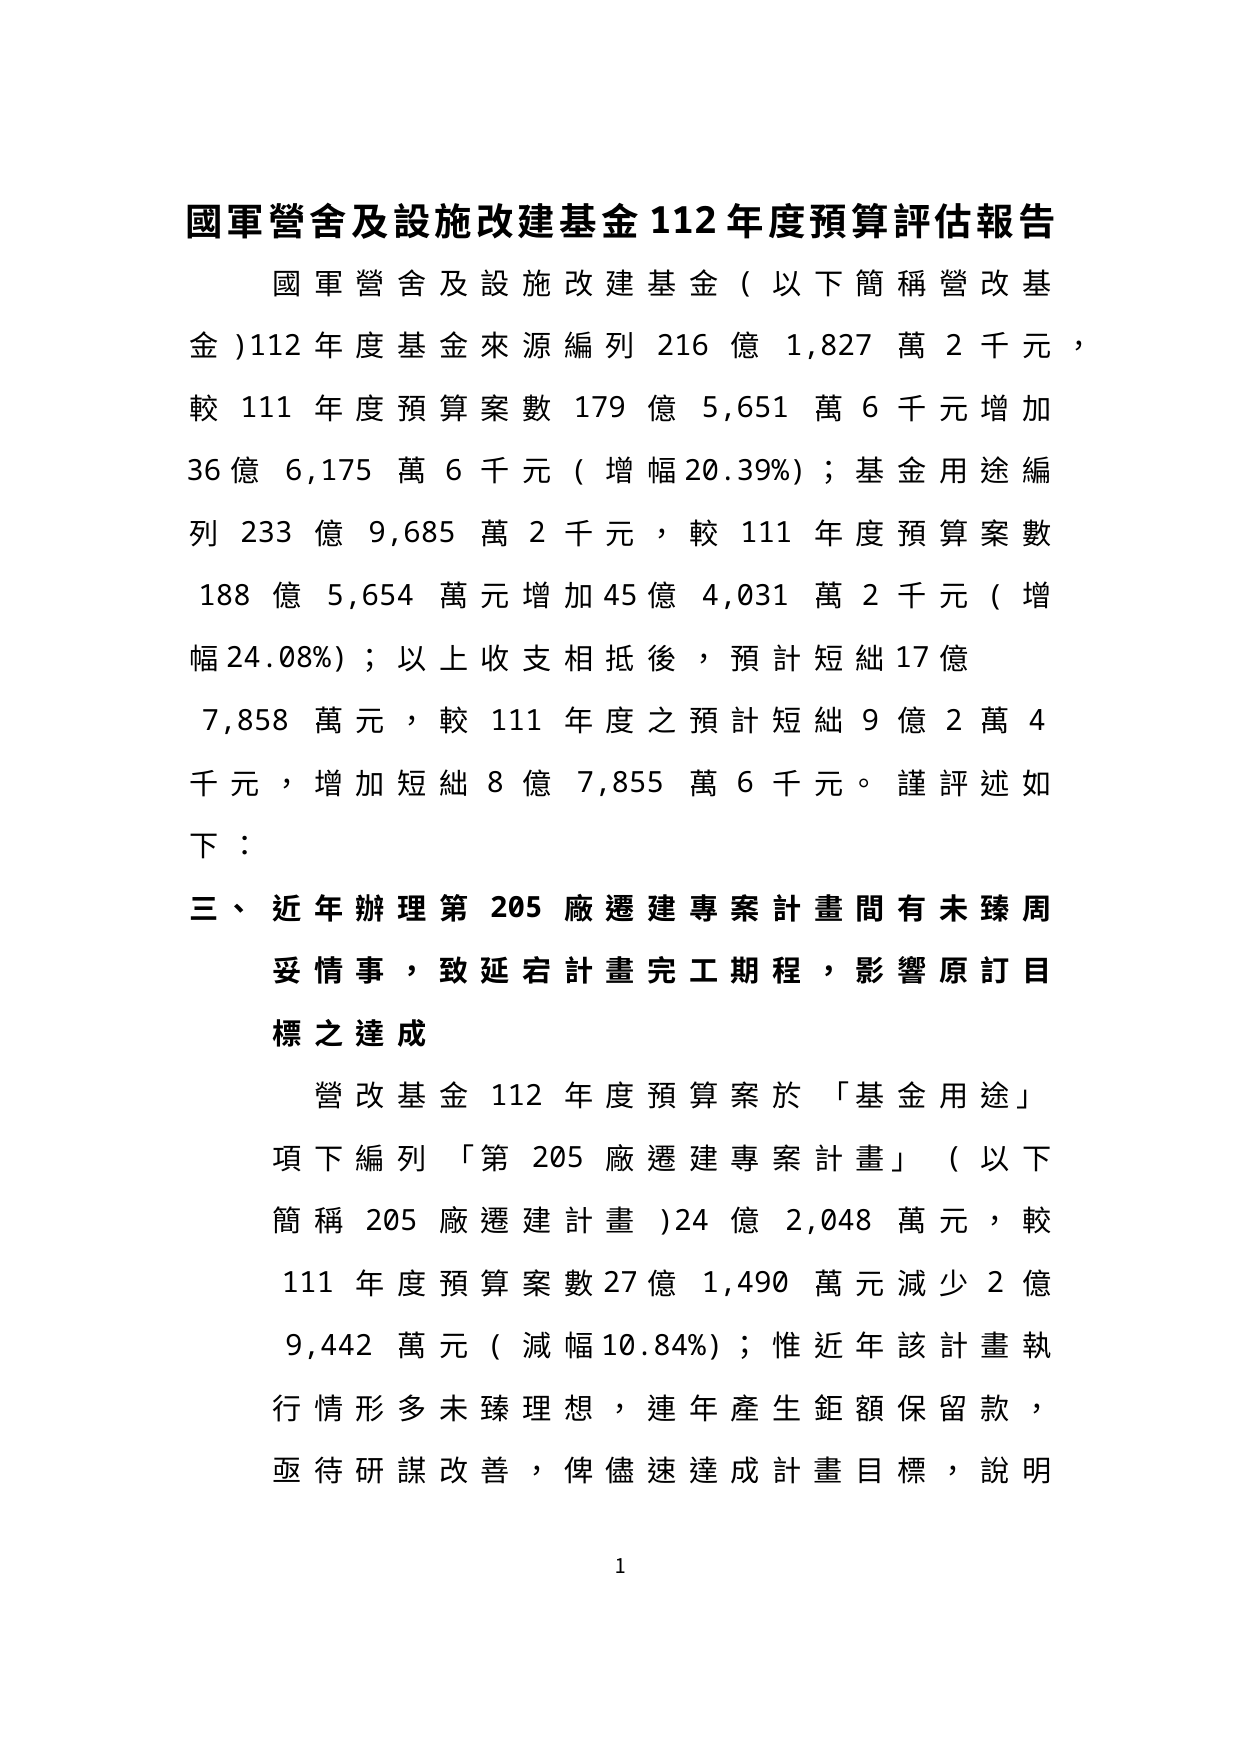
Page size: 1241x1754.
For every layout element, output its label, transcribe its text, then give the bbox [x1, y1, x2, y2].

text 國軍營舍及設施改建基金112年度預算評估報告 [183, 177, 1058, 240]
text 營改基金112年度預算案於「基金用途」項下編列「第205廠遷建專案計畫」(以下簡稱205廠遷建計畫)24億2,048萬元，較111年度預算案數27億1,490萬元減少2億9,442萬元(減幅10.84%)；惟近年該計畫執行情形多未臻理想，連年產生鉅額保留款，亟待研謀改善，俾儘速達成計畫目標，說明 [242, 1052, 1058, 1490]
text 三、近年辦理第205廠遷建專案計畫間有未臻周妥情事，致延宕計畫完工期程，影響原訂目標之達成 [183, 865, 1058, 1052]
text 國軍營舍及設施改建基金(以下簡稱營改基金)112年度基金來源編列216億1,827萬2千元，較111年度預算案數179億5,651萬6千元增加36億6,175萬6千元(增幅20.39%)；基金用途編列233億9,685萬2千元，較111年度預算案數188億5,654萬元增加45億4,031萬2千元(增幅24.08%)；以上收支相抵後，預計短絀17億7,858萬元，較111年度之預計短絀9億2萬4千元，增加短絀8億7,855萬6千元。謹評述如下： [183, 240, 1058, 865]
